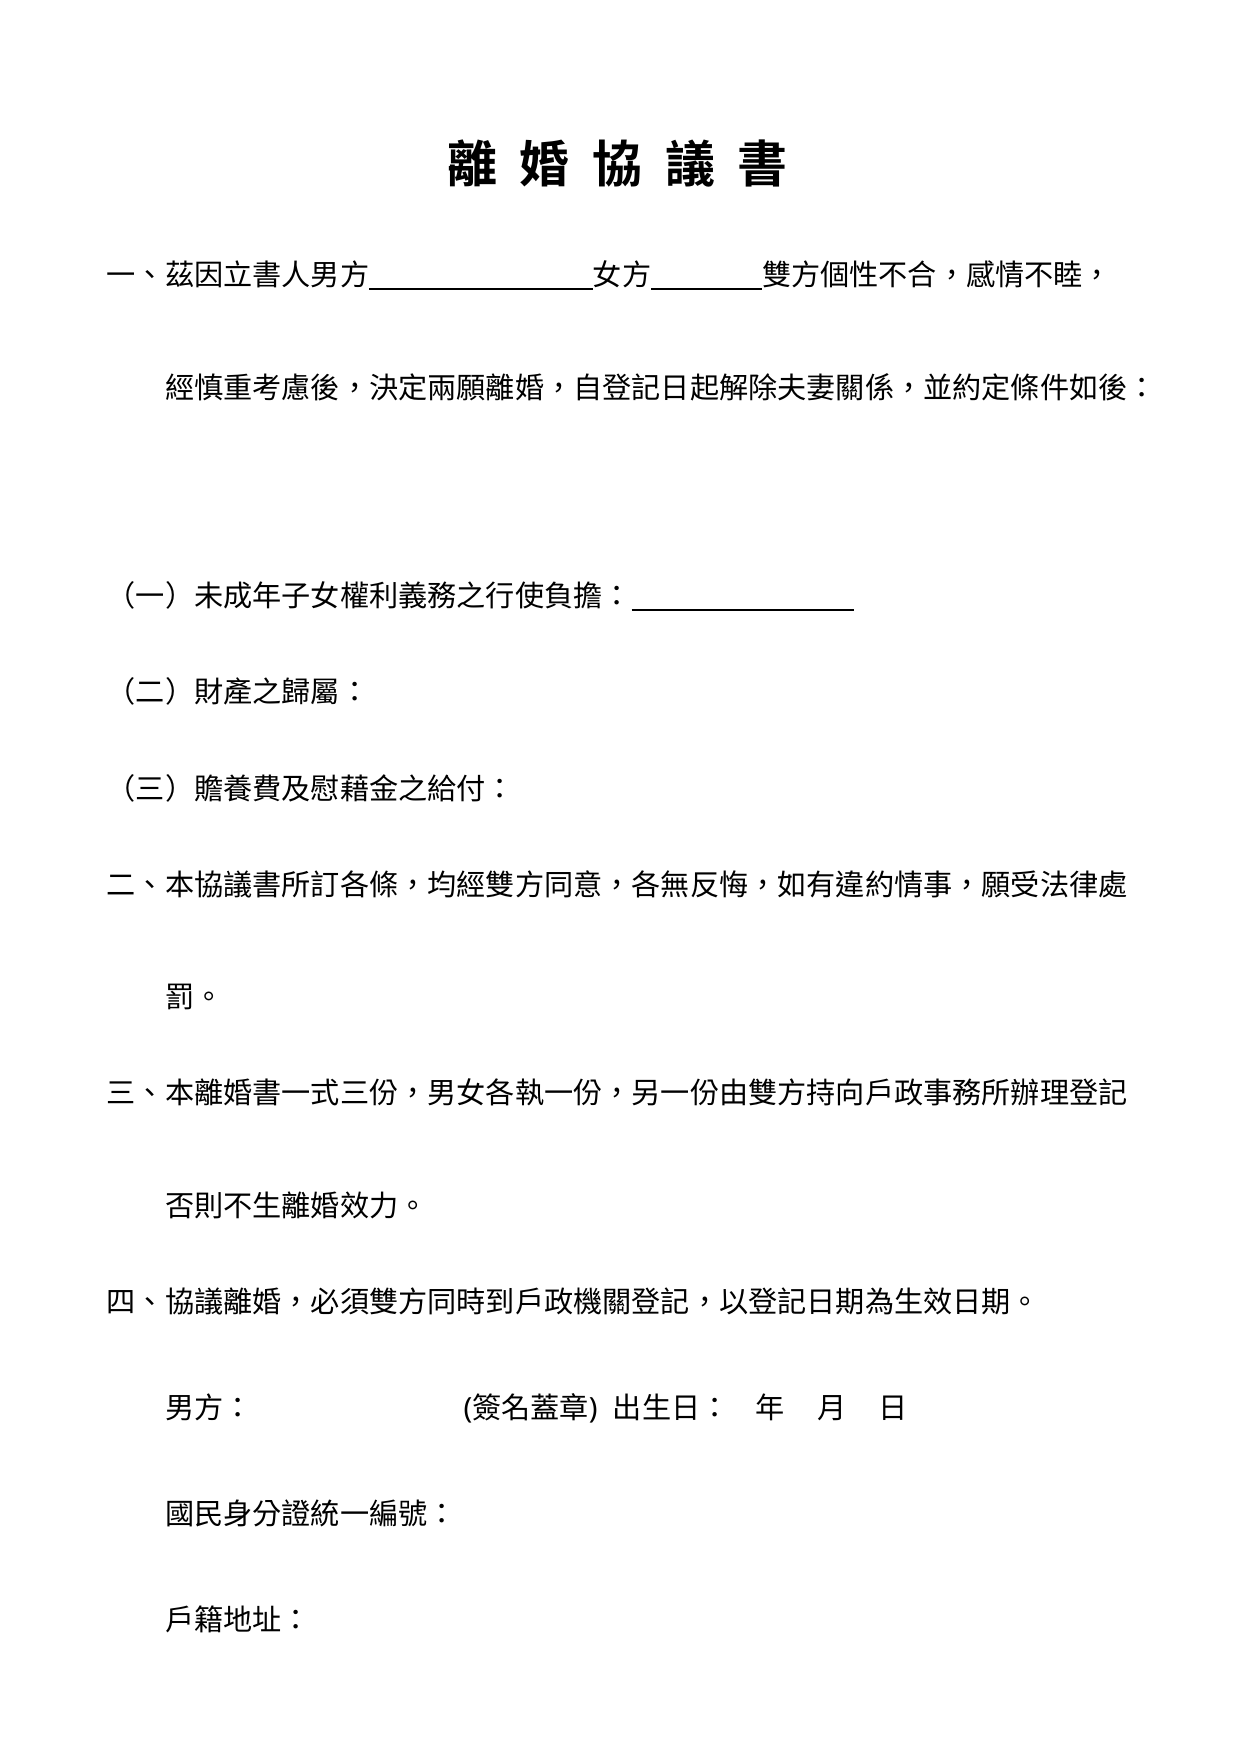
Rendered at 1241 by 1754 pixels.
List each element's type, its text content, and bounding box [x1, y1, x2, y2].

text （一）未成年子女權利義務之行使負擔： [106, 557, 1128, 632]
text 二、本協議書所訂各條，均經雙方同意，各無反悔，如有違約情事，願受法律處罰。 [106, 845, 1128, 1032]
text 戶籍地址： [106, 1580, 1128, 1655]
text 三、本離婚書一式三份，男女各執一份，另一份由雙方持向戶政事務所辦理登記否則不生離婚效力。 [106, 1054, 1128, 1241]
text （二）財產之歸屬： [106, 653, 1128, 728]
text 一、茲因立書人男方 女方 雙方個性不合，感情不睦，經慎重考慮後，決定兩願離婚，自登記日起解除夫妻關係，並約定條件如後： [106, 235, 1128, 535]
text （三）贍養費及慰藉金之給付： [106, 749, 1128, 824]
text 國民身分證統一編號： [106, 1474, 1128, 1549]
text 男方： (簽名蓋章) 出生日： 年 月 日 [106, 1368, 1128, 1443]
text 四、協議離婚，必須雙方同時到戶政機關登記，以登記日期為生效日期。 [106, 1262, 1128, 1337]
text 離 婚 協 議 書 [106, 123, 1128, 198]
